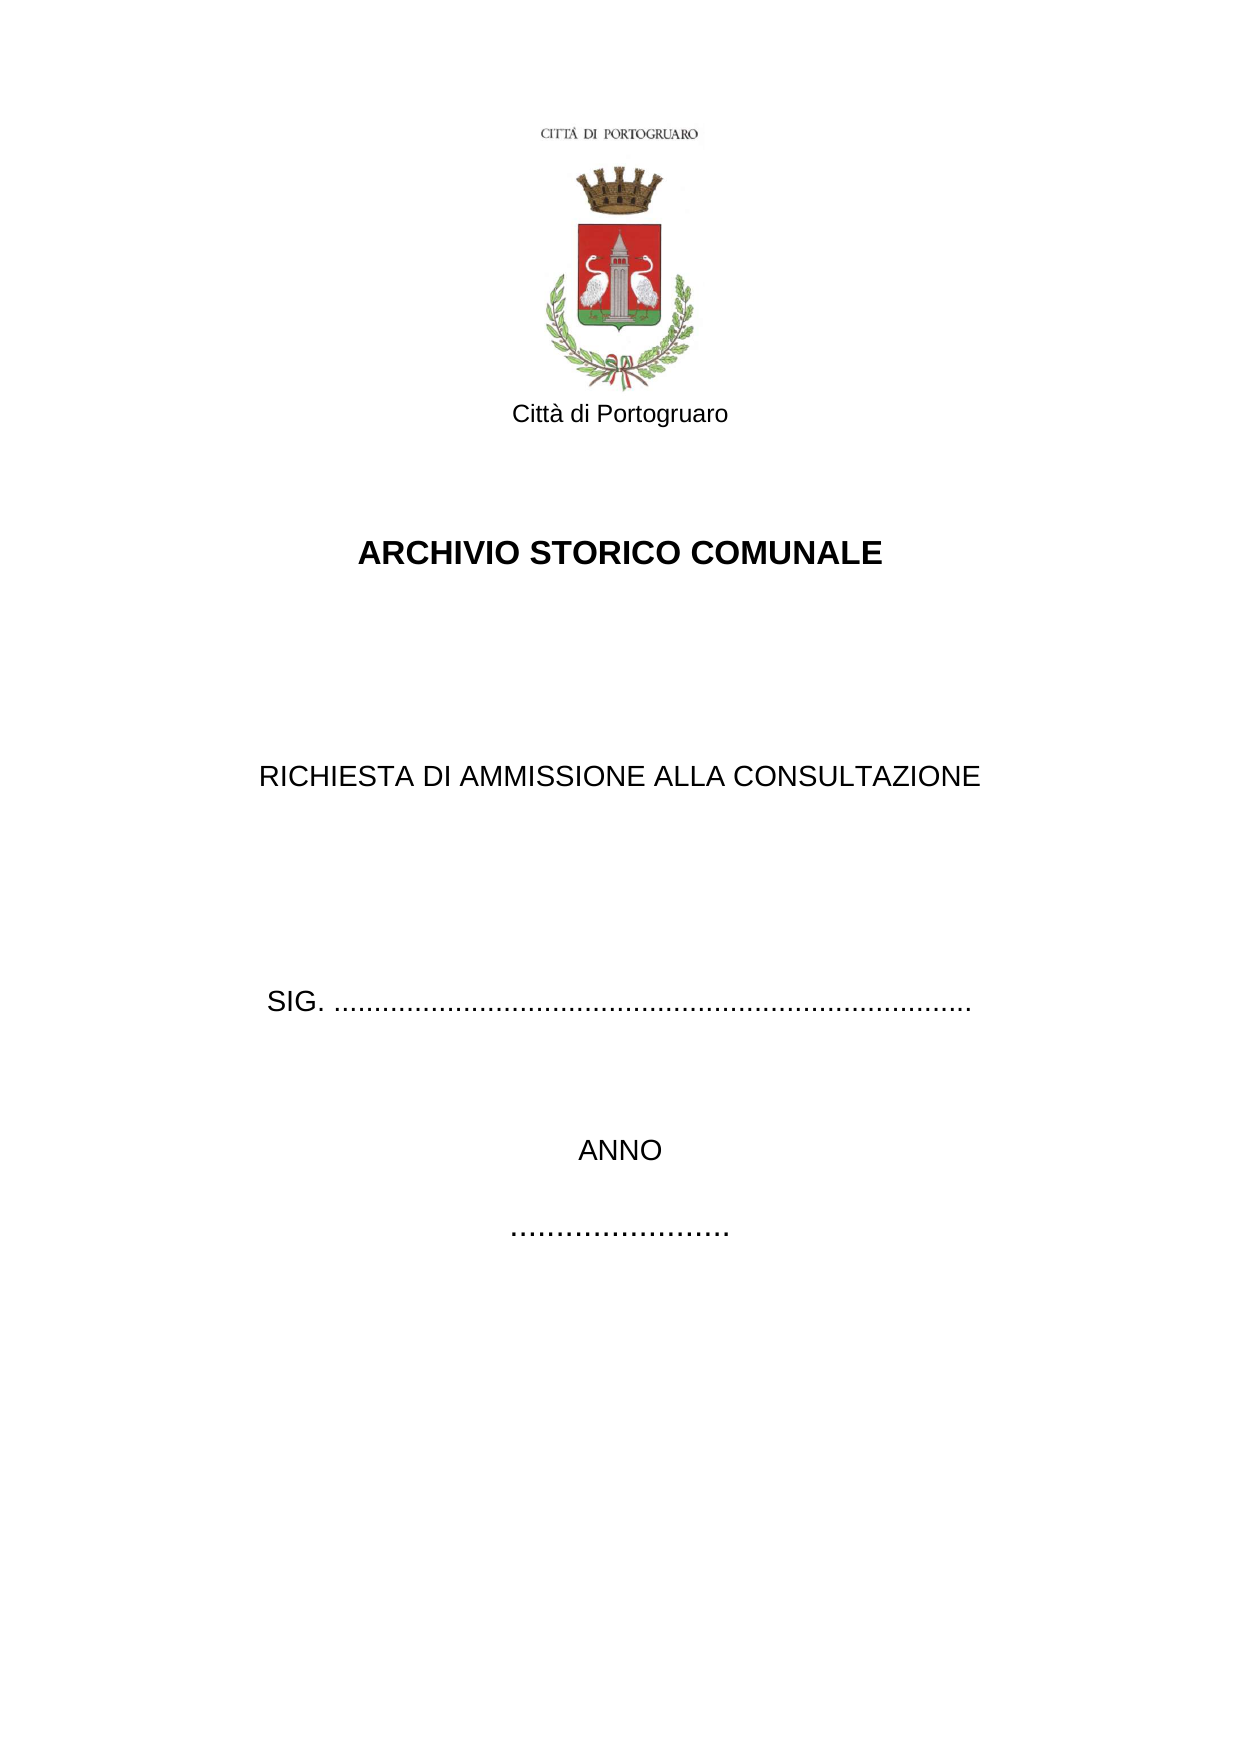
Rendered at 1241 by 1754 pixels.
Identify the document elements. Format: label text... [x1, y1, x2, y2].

text SIG. ............................................................................... [118, 984, 1122, 1018]
text ........................ [118, 1205, 1122, 1243]
text Città di Portogruaro [118, 399, 1122, 428]
subtitle ARCHIVIO STORICO COMUNALE [118, 533, 1122, 572]
text ANNO [118, 1133, 1122, 1166]
text RICHIESTA DI AMMISSIONE ALLA CONSULTAZIONE [118, 759, 1122, 792]
